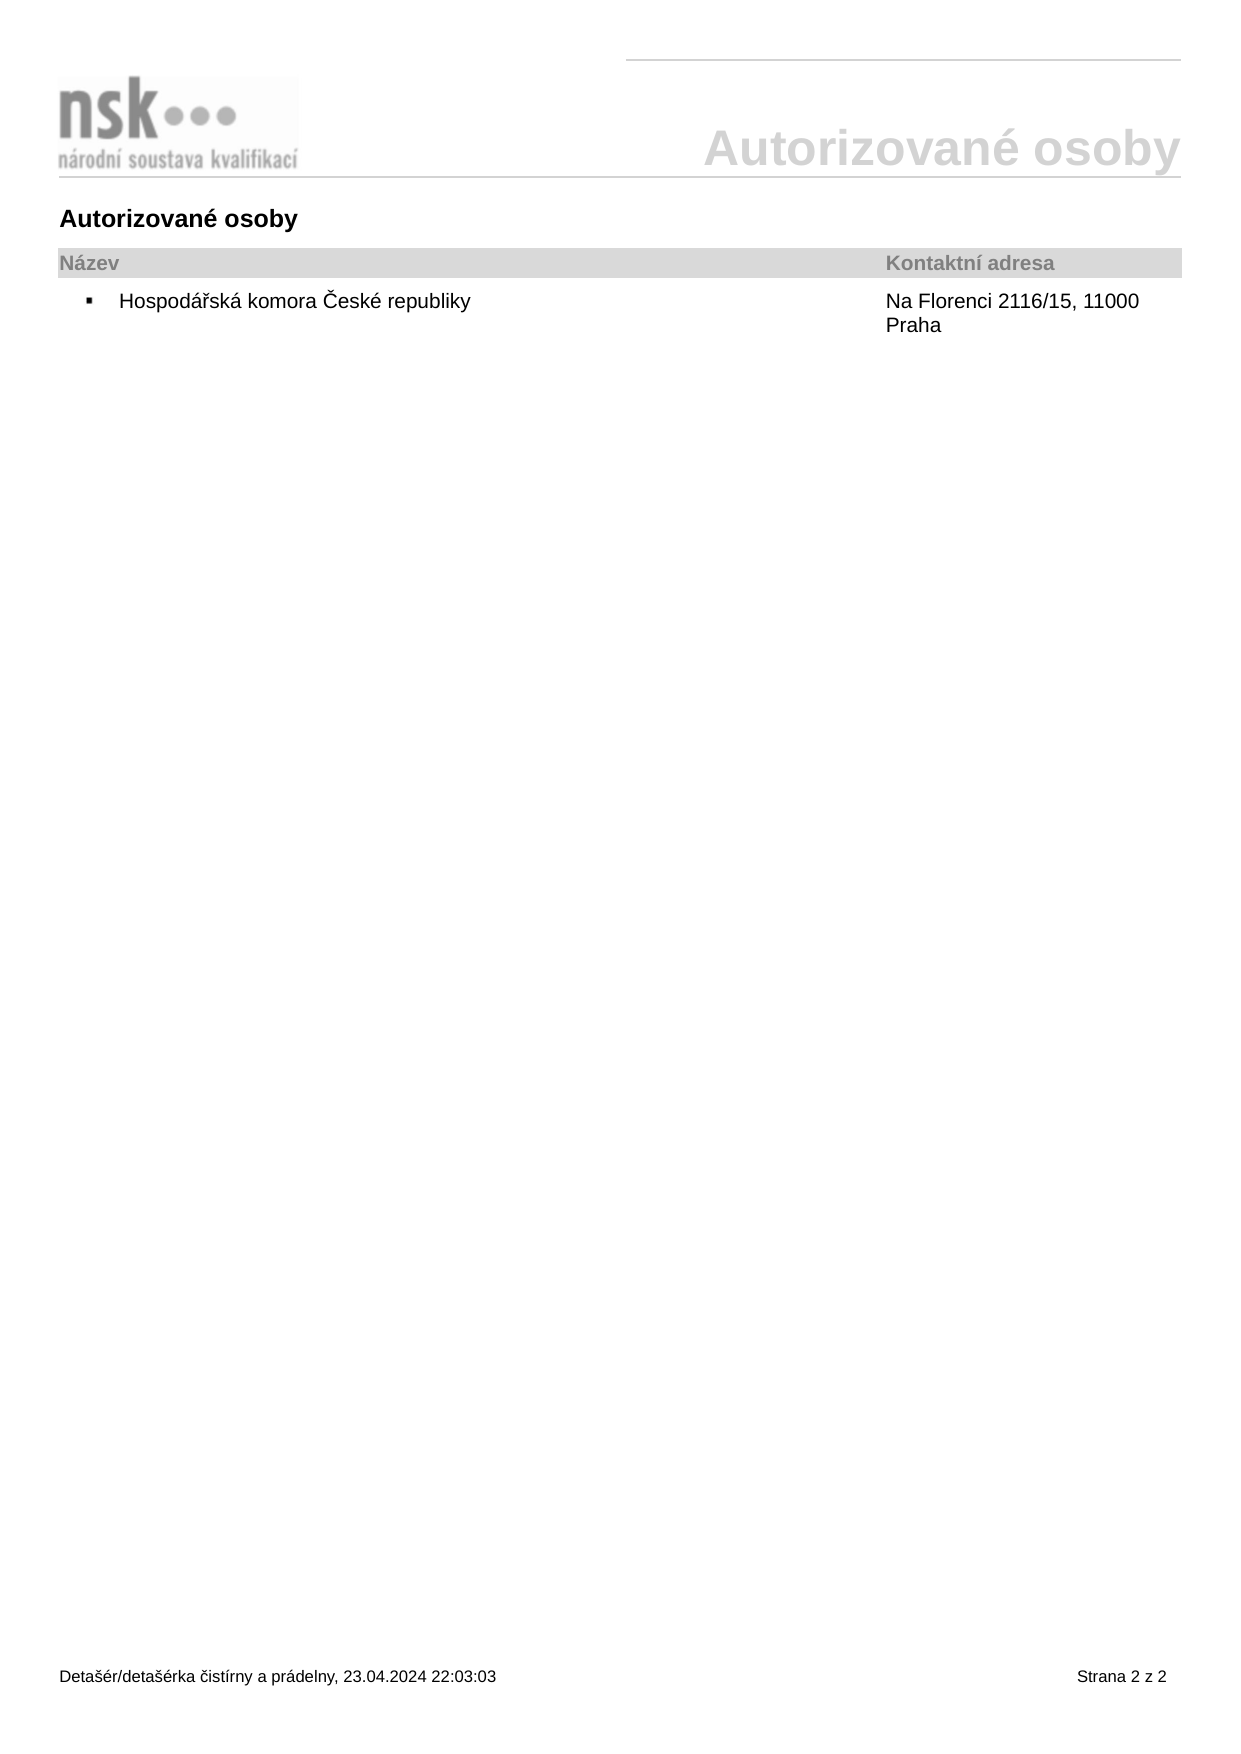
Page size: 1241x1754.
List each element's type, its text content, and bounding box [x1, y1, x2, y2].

table_cell [119, 937, 481, 1237]
table_cell Detašér/detašérka čistírny a prádelny, 23.04.2024 22:03:03 [59, 1658, 860, 1694]
table_cell [481, 194, 617, 200]
table_cell [59, 937, 119, 1237]
table_cell [860, 194, 886, 200]
table_cell [618, 1237, 626, 1448]
table_cell [59, 637, 119, 937]
table_cell [618, 637, 626, 937]
table_cell [1167, 1448, 1181, 1658]
table_cell [1167, 194, 1181, 200]
table_cell [619, 59, 626, 170]
table_cell [626, 937, 860, 1237]
table_cell [119, 171, 481, 176]
table_cell [860, 236, 886, 248]
table_cell [481, 1448, 617, 1658]
table_cell [618, 236, 626, 248]
table_cell Autorizované osoby [59, 200, 1181, 236]
table_cell Kontaktní adresa [886, 250, 1180, 277]
table_cell [1167, 337, 1181, 637]
table_cell [59, 178, 1181, 194]
table_cell [886, 1448, 1167, 1658]
table_cell [59, 236, 119, 248]
table_cell [119, 1237, 481, 1448]
table_cell [481, 314, 617, 337]
table_cell Strana 2 z 2 [860, 1658, 1167, 1694]
table_cell [1167, 937, 1181, 1237]
table_cell [59, 1237, 119, 1448]
table_cell [886, 278, 1167, 289]
table_cell [1167, 278, 1181, 289]
table_cell [481, 171, 617, 176]
table_cell Název [60, 250, 885, 277]
table_cell [59, 194, 119, 200]
table_cell [481, 236, 617, 248]
table_cell [481, 337, 617, 637]
table_cell [59, 337, 119, 637]
table_cell [1167, 1237, 1181, 1448]
table_cell [618, 337, 626, 637]
table_cell [59, 171, 119, 176]
table_cell Autorizované osoby [626, 61, 1181, 176]
table_cell [886, 937, 1167, 1237]
table_cell [626, 194, 860, 200]
table_cell [626, 1237, 860, 1448]
table_cell [1167, 236, 1181, 248]
table_cell [481, 937, 617, 1237]
table_cell [1167, 1658, 1181, 1694]
table_cell [886, 194, 1167, 200]
table_cell [860, 1237, 886, 1448]
table_cell [59, 278, 119, 288]
table_cell [481, 1237, 617, 1448]
table_cell [119, 278, 481, 289]
table_cell [59, 314, 119, 337]
table_cell [860, 278, 886, 289]
table_cell [626, 1448, 860, 1658]
table_cell [618, 278, 626, 289]
table_cell [886, 236, 1167, 248]
table_cell Na Florenci 2116/15, 11000 Praha [886, 289, 1181, 337]
table_cell [618, 1448, 626, 1658]
table_cell [618, 314, 626, 337]
table_cell [119, 337, 481, 637]
table_cell [119, 314, 481, 337]
table_cell [886, 337, 1167, 637]
table_cell [626, 337, 860, 637]
table_cell [860, 337, 886, 637]
table_cell [860, 1448, 886, 1658]
picture [57, 59, 619, 171]
table_cell [1167, 637, 1181, 937]
table_cell [626, 314, 860, 337]
picture [59, 288, 119, 313]
table_cell [59, 1448, 119, 1658]
table_cell [626, 278, 860, 289]
table_cell [481, 637, 617, 937]
table_cell [886, 1237, 1167, 1448]
table_cell [626, 637, 860, 937]
table_cell [119, 1448, 481, 1658]
table_cell [860, 937, 886, 1237]
table_cell [860, 637, 886, 937]
table_cell [119, 637, 481, 937]
table_cell Hospodářská komora České republiky [119, 289, 886, 314]
table_cell [618, 937, 626, 1237]
table_cell [618, 194, 626, 200]
table_cell [618, 170, 626, 176]
table_cell [119, 194, 481, 200]
table_cell [119, 236, 481, 248]
table_cell [626, 236, 860, 248]
table_cell [860, 314, 886, 337]
table_cell [886, 637, 1167, 937]
table_cell [481, 278, 617, 289]
